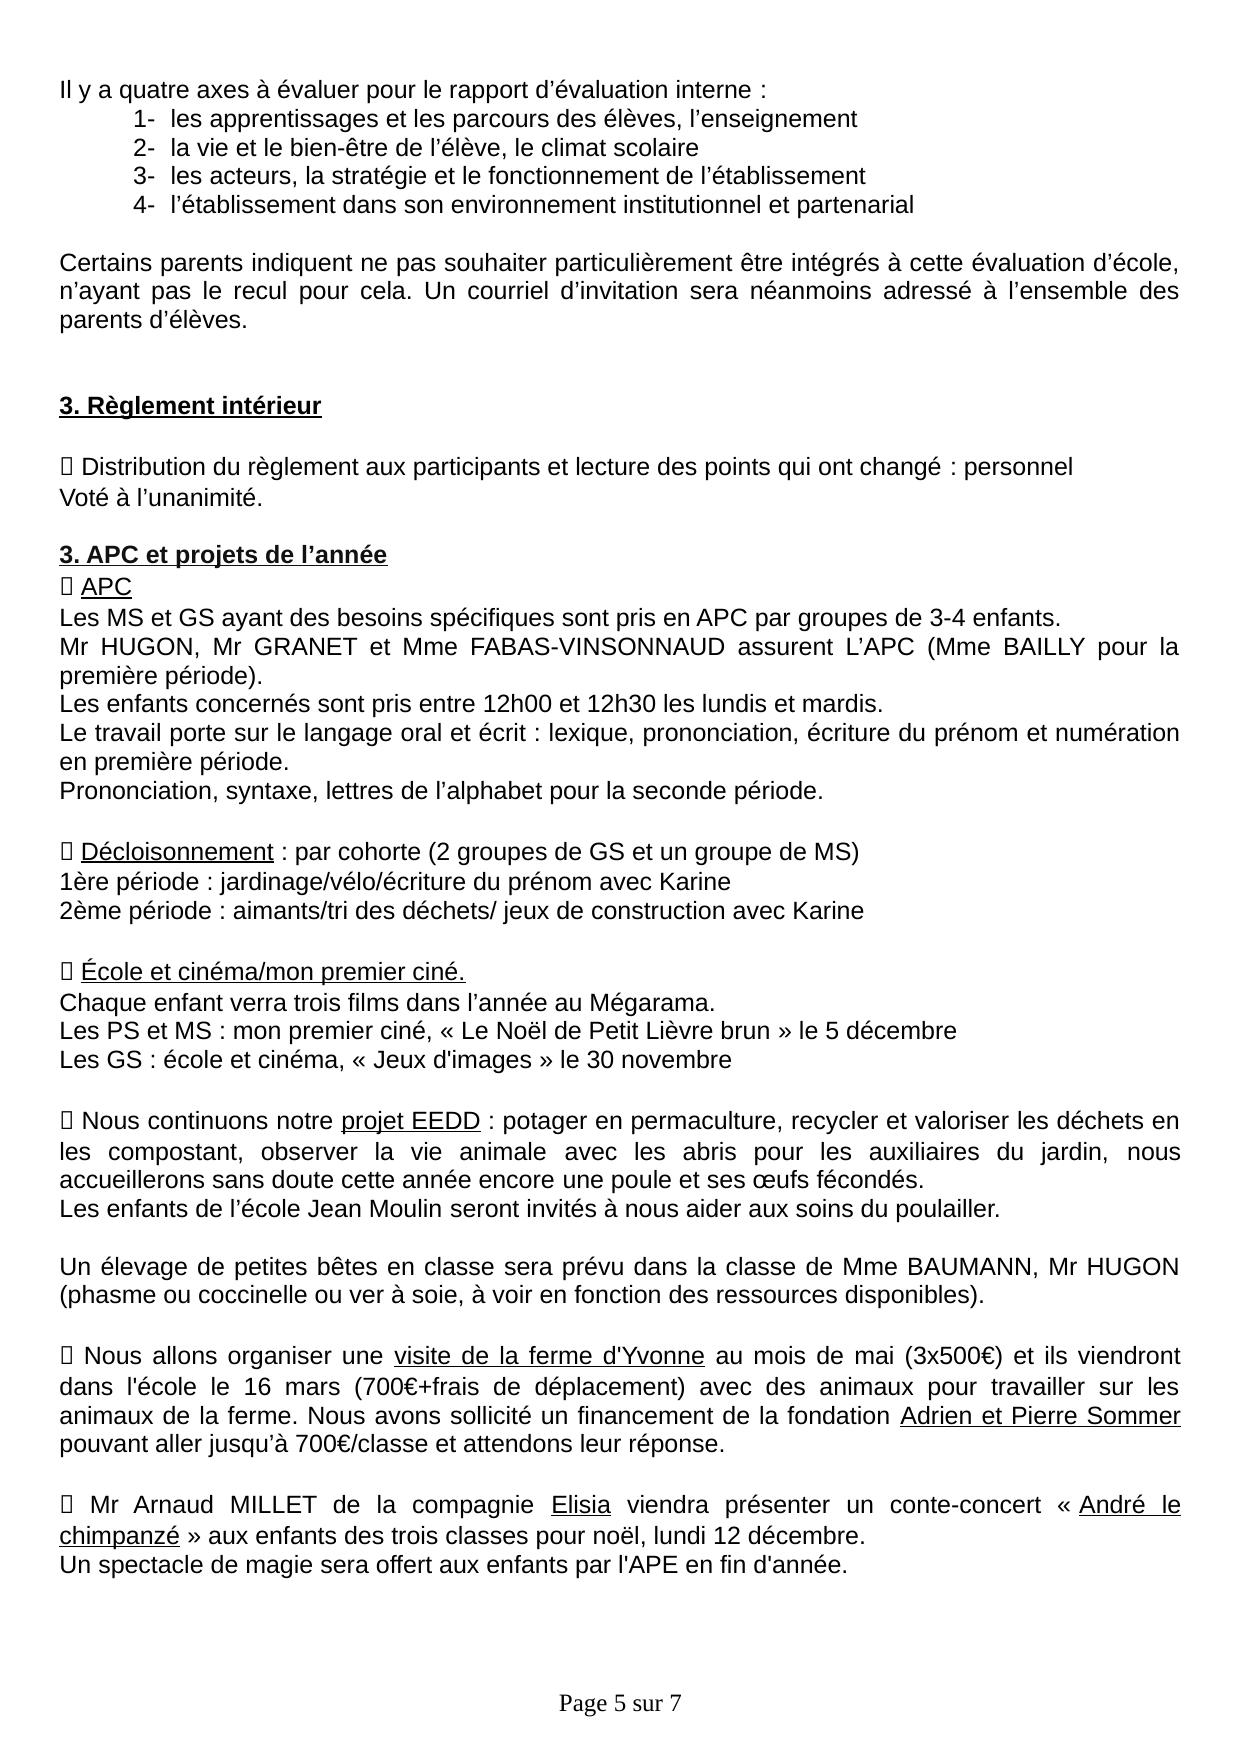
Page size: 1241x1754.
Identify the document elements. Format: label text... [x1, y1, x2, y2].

text 2ème période : aimants/tri des déchets/ jeux de construction avec Karine [59, 896, 1181, 925]
text Les MS et GS ayant des besoins spécifiques sont pris en APC par groupes de 3-4 enfants. [59, 603, 1181, 632]
text Les enfants de l’école Jean Moulin seront invités à nous aider aux soins du poulailler. [59, 1194, 1181, 1223]
text  Mr Arnaud MILLET de la compagnie Elisia viendra présenter un conte-concert « André le chimpanzé » aux enfants des trois classes pour noël, lundi 12 décembre. [59, 1487, 1181, 1550]
list les acteurs, la stratégie et le fonctionnement de l’établissement [133, 161, 1181, 190]
text Il y a quatre axes à évaluer pour le rapport d’évaluation interne : [59, 75, 1181, 104]
text Mr HUGON, Mr GRANET et Mme FABAS-VINSONNAUD assurent L’APC (Mme BAILLY pour la première période). [59, 632, 1181, 689]
text Les GS : école et cinéma, « Jeux d'images » le 30 novembre [59, 1045, 1181, 1074]
text jets 2022/23 [59, 1074, 1181, 1102]
text  Nous continuons notre projet EEDD : potager en permaculture, recycler et valoriser les déchets en les compostant, observer la vie animale avec les abris pour les auxiliaires du jardin, nous accueillerons sans doute cette année encore une poule et ses œufs fécondés. [59, 1102, 1181, 1194]
list les apprentissages et les parcours des élèves, l’enseignement [133, 104, 1181, 132]
text Un élevage de petites bêtes en classe sera prévu dans la classe de Mme BAUMANN, Mr HUGON (phasme ou coccinelle ou ver à soie, à voir en fonction des ressources disponibles). [59, 1252, 1181, 1309]
list l’établissement dans son environnement institutionnel et partenarial [133, 190, 1181, 219]
list la vie et le bien-être de l’élève, le climat scolaire [133, 132, 1181, 161]
text 3. Règlement intérieur [59, 391, 1181, 420]
text Le travail porte sur le langage oral et écrit : lexique, prononciation, écriture du prénom et numération en première période. [59, 718, 1181, 776]
text Voté à l’unanimité. [59, 483, 1181, 512]
text  École et cinéma/mon premier ciné. [59, 953, 1181, 987]
text  Distribution du règlement aux participants et lecture des points qui ont changé : personnel [59, 449, 1181, 483]
text Chaque enfant verra trois films dans l’année au Mégarama. [59, 987, 1181, 1016]
text  Nous allons organiser une visite de la ferme d'Yvonne au mois de mai (3x500€) et ils viendront dans l'école le 16 mars (700€+frais de déplacement) avec des animaux pour travailler sur les animaux de la ferme. Nous avons sollicité un financement de la fondation Adrien et Pierre Sommer pouvant aller jusqu’à 700€/classe et attendons leur réponse. [59, 1338, 1181, 1458]
text Les PS et MS : mon premier ciné, « Le Noël de Petit Lièvre brun » le 5 décembre [59, 1016, 1181, 1045]
text  APC [59, 569, 1181, 603]
text 3. APC et projets de l’année [59, 540, 1181, 569]
text Un spectacle de magie sera offert aux enfants par l'APE en fin d'année. [59, 1550, 1181, 1578]
text Prononciation, syntaxe, lettres de l’alphabet pour la seconde période. [59, 776, 1181, 804]
text  Décloisonnement : par cohorte (2 groupes de GS et un groupe de MS) [59, 833, 1181, 867]
text 1ère période : jardinage/vélo/écriture du prénom avec Karine [59, 867, 1181, 896]
text Les enfants concernés sont pris entre 12h00 et 12h30 les lundis et mardis. [59, 689, 1181, 718]
text Certains parents indiquent ne pas souhaiter particulièrement être intégrés à cette évaluation d’école, n’ayant pas le recul pour cela. Un courriel d’invitation sera néanmoins adressé à l’ensemble des parents d’élèves. [59, 247, 1181, 334]
